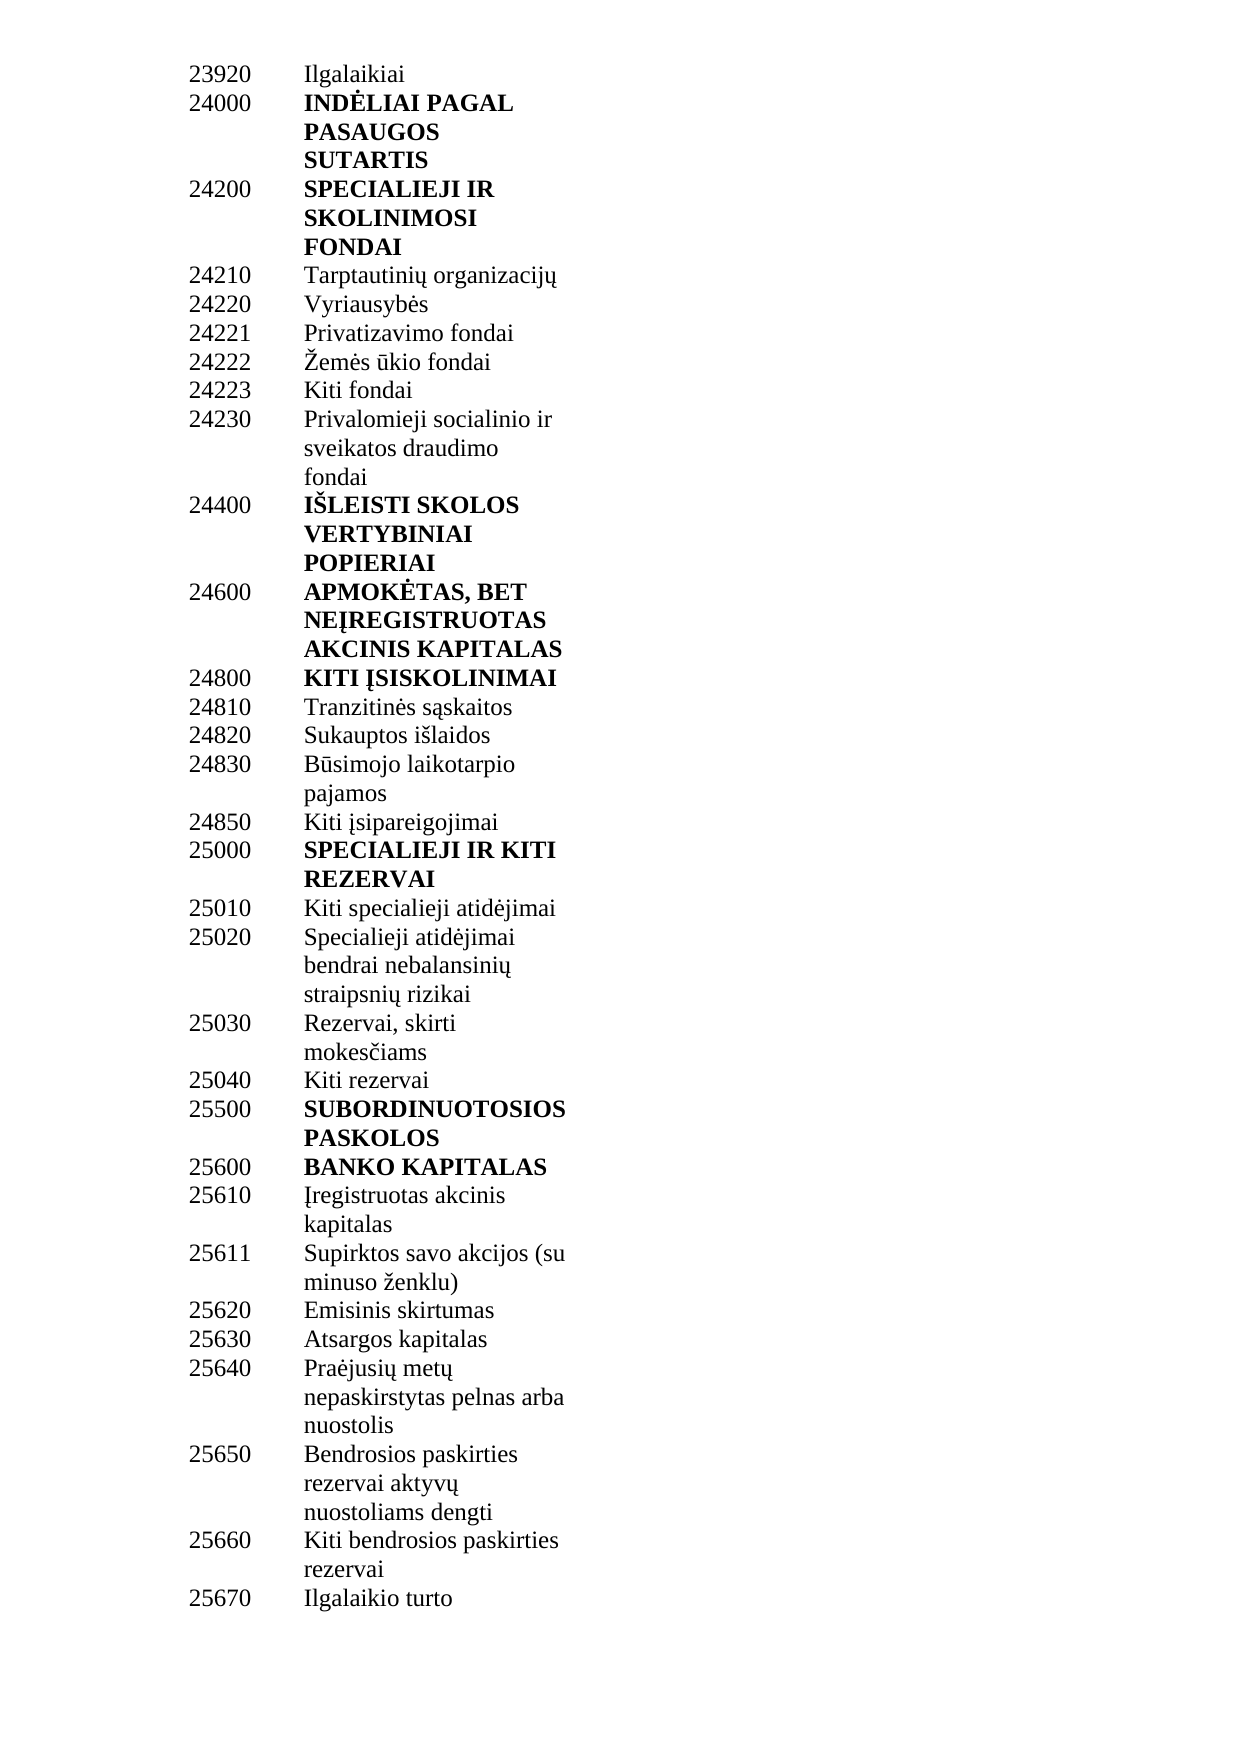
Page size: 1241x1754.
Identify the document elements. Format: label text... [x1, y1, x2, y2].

table_cell [985, 749, 1104, 807]
table_cell [985, 1008, 1104, 1065]
table_cell [1104, 1094, 1181, 1152]
table_cell [842, 1295, 985, 1324]
table_cell [579, 1065, 722, 1094]
table_cell SPECIALIEJI IR SKOLINIMOSI FONDAI [292, 174, 579, 260]
table_cell [722, 404, 842, 490]
table_cell [985, 663, 1104, 692]
table_cell [1104, 1353, 1181, 1439]
table_cell [842, 1439, 985, 1525]
table_cell [722, 1008, 842, 1065]
table_cell [1104, 59, 1181, 88]
table_cell [1104, 174, 1181, 260]
table_cell [1104, 1295, 1181, 1324]
table_cell IŠLEISTI SKOLOS VERTYBINIAI POPIERIAI [292, 490, 579, 577]
table_cell Tranzitinės sąskaitos [292, 692, 579, 720]
table_cell 24810 [177, 692, 292, 720]
table_cell 24830 [177, 749, 292, 807]
table_cell [842, 318, 985, 347]
table_cell APMOKĖTAS, BET NEĮREGISTRUOTAS AKCINIS KAPITALAS [292, 577, 579, 663]
table_cell [579, 1180, 722, 1238]
table_cell [842, 1525, 985, 1583]
table_cell [722, 720, 842, 749]
table_cell [985, 1583, 1104, 1612]
table_cell Privalomieji socialinio ir sveikatos draudimo fondai [292, 404, 579, 490]
table_cell [985, 1094, 1104, 1152]
table_cell [985, 720, 1104, 749]
table_cell [579, 692, 722, 720]
table_cell [842, 807, 985, 835]
table_cell [579, 490, 722, 577]
table_cell Bendrosios paskirties rezervai aktyvų nuostoliams dengti [292, 1439, 579, 1525]
table_cell 24230 [177, 404, 292, 490]
table_cell [1104, 1152, 1181, 1180]
table_cell [579, 1008, 722, 1065]
table_cell [579, 347, 722, 375]
table_cell 25670 [177, 1583, 292, 1612]
table_cell [985, 1065, 1104, 1094]
table_cell Rezervai, skirti mokesčiams [292, 1008, 579, 1065]
table_cell [1104, 1180, 1181, 1238]
table_cell [985, 893, 1104, 922]
table_cell Emisinis skirtumas [292, 1295, 579, 1324]
table_cell [579, 1353, 722, 1439]
table_cell [985, 1295, 1104, 1324]
table_cell [722, 577, 842, 663]
table_cell [1104, 1439, 1181, 1525]
table_cell [1104, 375, 1181, 404]
table_cell BANKO KAPITALAS [292, 1152, 579, 1180]
table_cell [579, 720, 722, 749]
table_cell [1104, 289, 1181, 318]
table_cell [842, 1324, 985, 1353]
table_cell 25610 [177, 1180, 292, 1238]
table_cell 24820 [177, 720, 292, 749]
table_cell [985, 88, 1104, 174]
table_cell [1104, 318, 1181, 347]
table_cell [985, 375, 1104, 404]
table_cell [722, 174, 842, 260]
table_cell [1104, 1583, 1181, 1612]
table_cell 25600 [177, 1152, 292, 1180]
table_cell Žemės ūkio fondai [292, 347, 579, 375]
table_cell [1104, 807, 1181, 835]
table_cell 25500 [177, 1094, 292, 1152]
table_cell [722, 1180, 842, 1238]
table_cell [842, 1065, 985, 1094]
table_cell [985, 1324, 1104, 1353]
table_cell [842, 835, 985, 893]
table_cell [1104, 1324, 1181, 1353]
table_cell [722, 1324, 842, 1353]
table_cell 24400 [177, 490, 292, 577]
table_cell Ilgalaikiai [292, 59, 579, 88]
table_cell 25650 [177, 1439, 292, 1525]
table_cell [842, 1152, 985, 1180]
table_cell [722, 347, 842, 375]
table_cell Kiti specialieji atidėjimai [292, 893, 579, 922]
table_cell [722, 1238, 842, 1295]
table_cell [842, 174, 985, 260]
table_cell [985, 289, 1104, 318]
table_cell [579, 1094, 722, 1152]
table_cell [842, 289, 985, 318]
table_cell [842, 1238, 985, 1295]
table_cell [985, 318, 1104, 347]
table_cell subordinuotosiOS paskolos [292, 1094, 579, 1152]
table_cell [1104, 692, 1181, 720]
table_cell [722, 835, 842, 893]
table_cell [722, 1295, 842, 1324]
table_cell [842, 1353, 985, 1439]
table_cell [722, 1583, 842, 1612]
table_cell 24800 [177, 663, 292, 692]
table_cell [579, 318, 722, 347]
table_cell [722, 663, 842, 692]
table_cell Specialieji atidėjimai bendrai nebalansinių straipsnių rizikai [292, 922, 579, 1008]
table_cell [1104, 1065, 1181, 1094]
table_cell [722, 692, 842, 720]
table_cell [722, 59, 842, 88]
table_cell Sukauptos išlaidos [292, 720, 579, 749]
table_cell [579, 260, 722, 289]
table_cell [722, 1525, 842, 1583]
table_cell [1104, 663, 1181, 692]
table_cell [1104, 88, 1181, 174]
table_cell [579, 663, 722, 692]
table_cell INDĖLIAI PAGAL PASAUGOS SUTARTIS [292, 88, 579, 174]
table_cell 25000 [177, 835, 292, 893]
table_cell [1104, 577, 1181, 663]
table_cell 24850 [177, 807, 292, 835]
table_cell [842, 1008, 985, 1065]
table_cell [579, 289, 722, 318]
table_cell [722, 1152, 842, 1180]
table_cell Atsargos kapitalas [292, 1324, 579, 1353]
table_cell [842, 404, 985, 490]
table_cell [579, 1583, 722, 1612]
table_cell [579, 1152, 722, 1180]
table_cell Vyriausybės [292, 289, 579, 318]
table_cell [985, 174, 1104, 260]
table_cell [985, 807, 1104, 835]
table_cell [985, 577, 1104, 663]
table_cell 24221 [177, 318, 292, 347]
table_cell [1104, 404, 1181, 490]
table_cell [842, 922, 985, 1008]
table_cell KITI ĮSISKOLINIMAI [292, 663, 579, 692]
table_cell [722, 893, 842, 922]
table_cell 25020 [177, 922, 292, 1008]
table_cell [985, 1439, 1104, 1525]
table_cell [1104, 720, 1181, 749]
table_cell [722, 318, 842, 347]
table_cell [985, 922, 1104, 1008]
table_cell [985, 835, 1104, 893]
table_cell 25010 [177, 893, 292, 922]
table_cell [842, 720, 985, 749]
table_cell [579, 893, 722, 922]
table_cell [722, 807, 842, 835]
table_cell 25630 [177, 1324, 292, 1353]
table_cell [842, 88, 985, 174]
table_cell [579, 1525, 722, 1583]
table_cell [1104, 835, 1181, 893]
table_cell 25640 [177, 1353, 292, 1439]
table_cell 24000 [177, 88, 292, 174]
table_cell [579, 375, 722, 404]
table_cell [842, 1180, 985, 1238]
table_cell Kiti bendrosios paskirties rezervai [292, 1525, 579, 1583]
table_cell [985, 1180, 1104, 1238]
table_cell [579, 922, 722, 1008]
table_cell [985, 1238, 1104, 1295]
table_cell [985, 490, 1104, 577]
table_cell [579, 1238, 722, 1295]
table_cell [722, 749, 842, 807]
table_cell 25040 [177, 1065, 292, 1094]
table_cell 23920 [177, 59, 292, 88]
table_cell [722, 1094, 842, 1152]
table_cell [985, 1353, 1104, 1439]
table_cell [1104, 1525, 1181, 1583]
table_cell Praėjusių metų nepaskirstytas pelnas arba nuostolis [292, 1353, 579, 1439]
table_cell [842, 749, 985, 807]
table_cell [842, 490, 985, 577]
table_cell [1104, 1008, 1181, 1065]
table_cell [722, 1065, 842, 1094]
table_cell [722, 88, 842, 174]
table_cell 24200 [177, 174, 292, 260]
table_cell 24223 [177, 375, 292, 404]
table_cell [579, 835, 722, 893]
table_cell Kiti rezervai [292, 1065, 579, 1094]
table_cell [1104, 893, 1181, 922]
table_cell [579, 577, 722, 663]
table_cell [1104, 922, 1181, 1008]
table_cell 25620 [177, 1295, 292, 1324]
table_cell Tarptautinių organizacijų [292, 260, 579, 289]
table_cell [722, 490, 842, 577]
table_cell [985, 404, 1104, 490]
table_cell [985, 1525, 1104, 1583]
table_cell [1104, 347, 1181, 375]
table_cell [842, 663, 985, 692]
table_cell Kiti fondai [292, 375, 579, 404]
table_cell Kiti įsipareigojimai [292, 807, 579, 835]
table_cell [1104, 1238, 1181, 1295]
table_cell [579, 88, 722, 174]
table_cell 24220 [177, 289, 292, 318]
table_cell [985, 347, 1104, 375]
table_cell [722, 922, 842, 1008]
table_cell [842, 577, 985, 663]
table_cell [1104, 749, 1181, 807]
table_cell 25030 [177, 1008, 292, 1065]
table_cell [842, 375, 985, 404]
table_cell [842, 260, 985, 289]
table_cell [579, 807, 722, 835]
table_cell [985, 1152, 1104, 1180]
table_cell [579, 1295, 722, 1324]
table_cell Įregistruotas akcinis kapitalas [292, 1180, 579, 1238]
table_cell [842, 692, 985, 720]
table_cell [722, 260, 842, 289]
table_cell [985, 260, 1104, 289]
table_cell 24222 [177, 347, 292, 375]
table_cell Privatizavimo fondai [292, 318, 579, 347]
table_cell [842, 59, 985, 88]
table_cell SPECIALIEJI IR KITI REZERVAI [292, 835, 579, 893]
table_cell 25611 [177, 1238, 292, 1295]
table_cell [985, 692, 1104, 720]
table_cell [842, 347, 985, 375]
table_cell Būsimojo laikotarpio pajamos [292, 749, 579, 807]
table_cell [842, 1583, 985, 1612]
table_cell [722, 1439, 842, 1525]
table_cell [579, 174, 722, 260]
table_cell [579, 404, 722, 490]
table_cell [1104, 490, 1181, 577]
table_cell [579, 1439, 722, 1525]
table_cell 24210 [177, 260, 292, 289]
table_cell [1104, 260, 1181, 289]
table_cell [579, 749, 722, 807]
table_cell [842, 1094, 985, 1152]
table_cell Supirktos savo akcijos (su minuso ženklu) [292, 1238, 579, 1295]
table_cell [579, 1324, 722, 1353]
table_cell [842, 893, 985, 922]
table_cell 25660 [177, 1525, 292, 1583]
table_cell [985, 59, 1104, 88]
table_cell [722, 375, 842, 404]
table_cell [722, 289, 842, 318]
table_cell [722, 1353, 842, 1439]
table_cell [579, 59, 722, 88]
table_cell Ilgalaikio turto [292, 1583, 579, 1612]
table_cell 24600 [177, 577, 292, 663]
